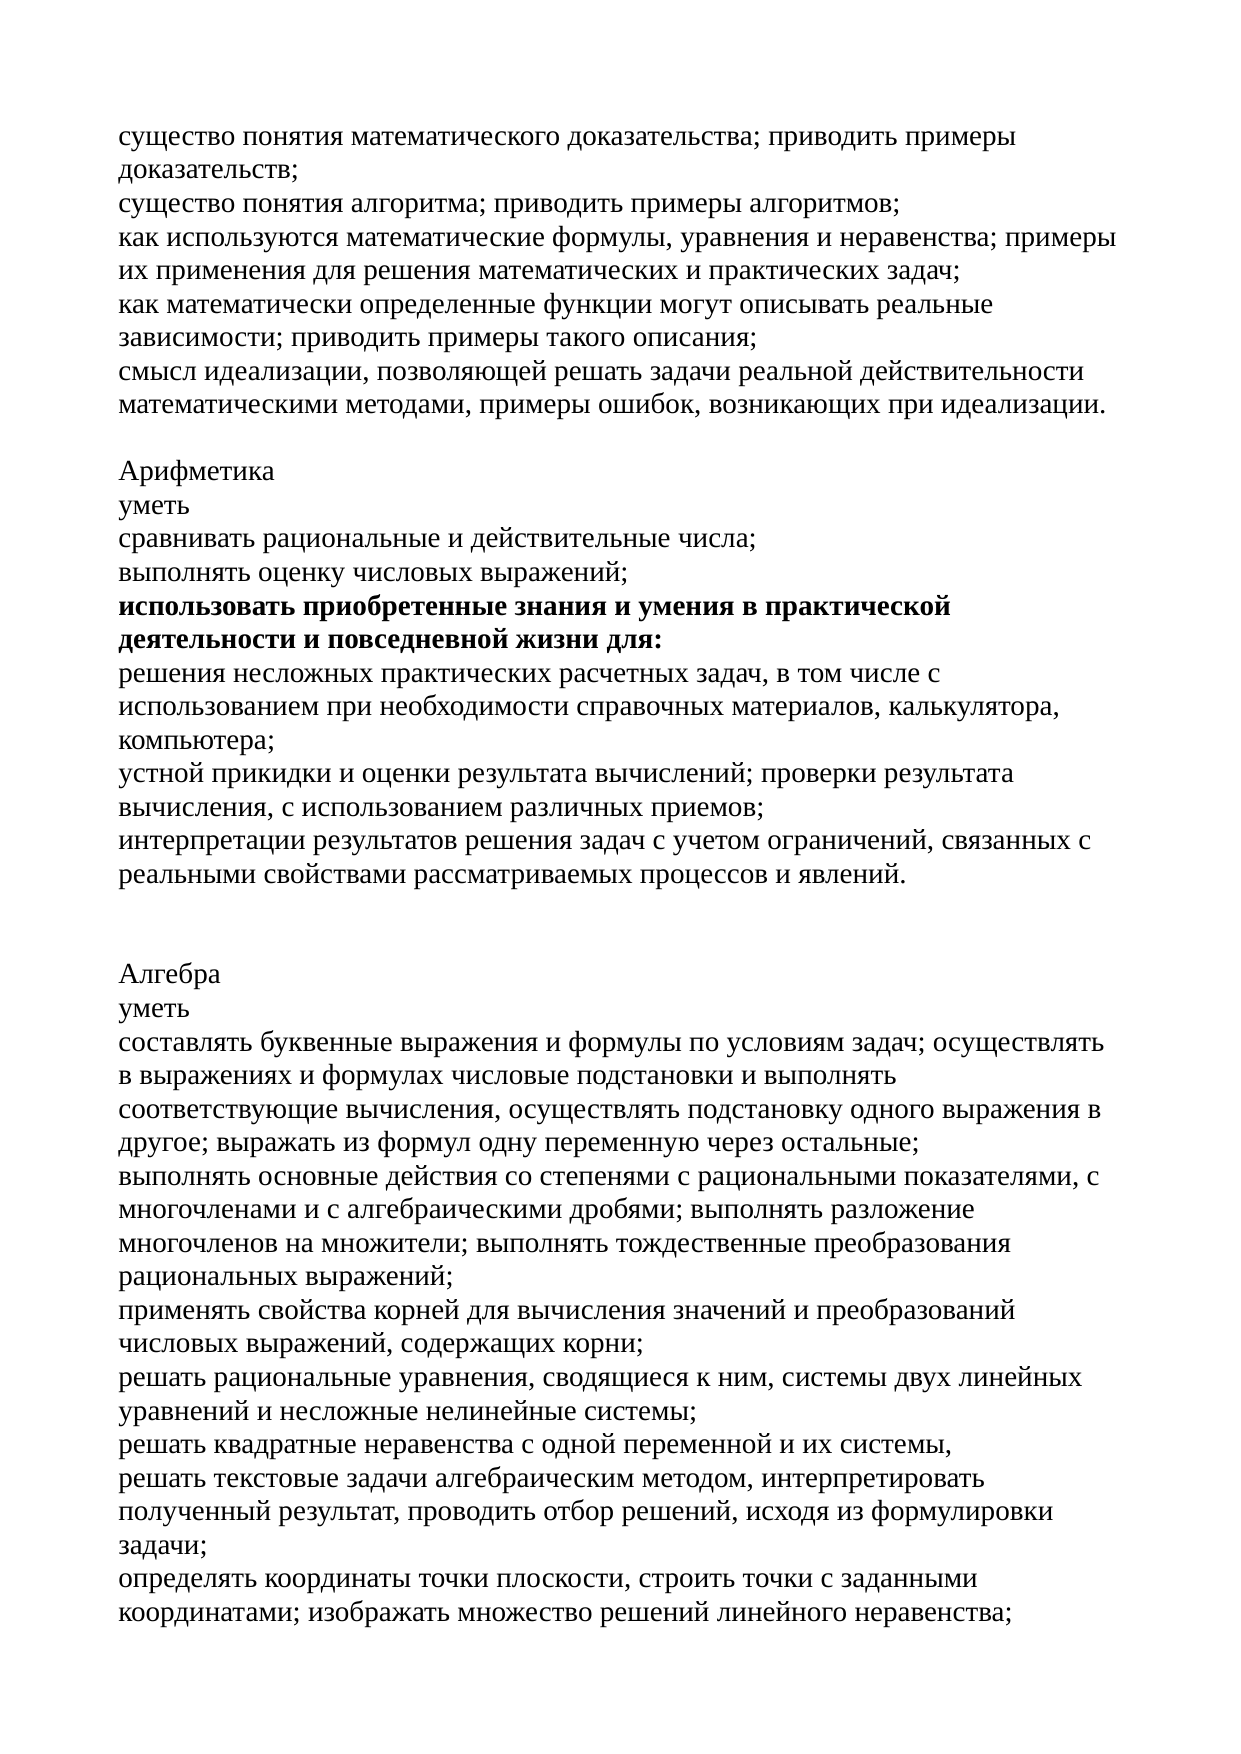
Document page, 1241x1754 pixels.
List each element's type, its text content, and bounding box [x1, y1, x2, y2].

text как используются математические формулы, уравнения и неравенства; примеры их применения для решения математических и практических задач; [118, 219, 1122, 286]
text существо понятия алгоритма; приводить примеры алгоритмов; [118, 185, 1122, 219]
text как математически определенные функции могут описывать реальные зависимости; приводить примеры такого описания; [118, 286, 1122, 353]
text Арифметика [118, 453, 1122, 487]
text решать квадратные неравенства с одной переменной и их системы, [118, 1426, 1122, 1460]
text решения несложных практических расчетных задач, в том числе c использованием при необходимости справочных материалов, калькулятора, компьютера; [118, 655, 1122, 755]
text смысл идеализации, позволяющей решать задачи реальной действительности математическими методами, примеры ошибок, возникающих при идеализации. [118, 353, 1122, 420]
text решать рациональные уравнения, сводящиеся к ним, системы двух линейных уравнений и несложные нелинейные системы; [118, 1359, 1122, 1426]
text применять свойства корней для вычисления значений и преобразований числовых выражений, содержащих корни; [118, 1292, 1122, 1359]
text использовать приобретенные знания и умения в практической деятельности и повседневной жизни для: [118, 588, 1122, 655]
text выполнять оценку числовых выражений; [118, 554, 1122, 588]
text уметь [118, 990, 1122, 1024]
text интерпретации результатов решения задач с учетом ограничений, связанных с реальными свойствами рассматриваемых процессов и явлений. [118, 822, 1122, 889]
text определять координаты точки плоскости, строить точки с заданными координатами; изображать множество решений линейного неравенства; [118, 1560, 1122, 1627]
text решать текстовые задачи алгебраическим методом, интерпретировать полученный результат, проводить отбор решений, исходя из формулировки задачи; [118, 1460, 1122, 1560]
text сравнивать рациональные и действительные числа; [118, 521, 1122, 554]
text выполнять основные действия со степенями с рациональными показателями, с многочленами и с алгебраическими дробями; выполнять разложение многочленов на множители; выполнять тождественные преобразования рациональных выражений; [118, 1158, 1122, 1292]
text составлять буквенные выражения и формулы по условиям задач; осуществлять в выражениях и формулах числовые подстановки и выполнять соответствующие вычисления, осуществлять подстановку одного выражения в другое; выражать из формул одну переменную через остальные; [118, 1024, 1122, 1158]
text уметь [118, 487, 1122, 521]
text Алгебра [118, 957, 1122, 990]
text существо понятия математического доказательства; приводить примеры доказательств; [118, 118, 1122, 185]
text устной прикидки и оценки результата вычислений; проверки результата вычисления, с использованием различных приемов; [118, 755, 1122, 822]
